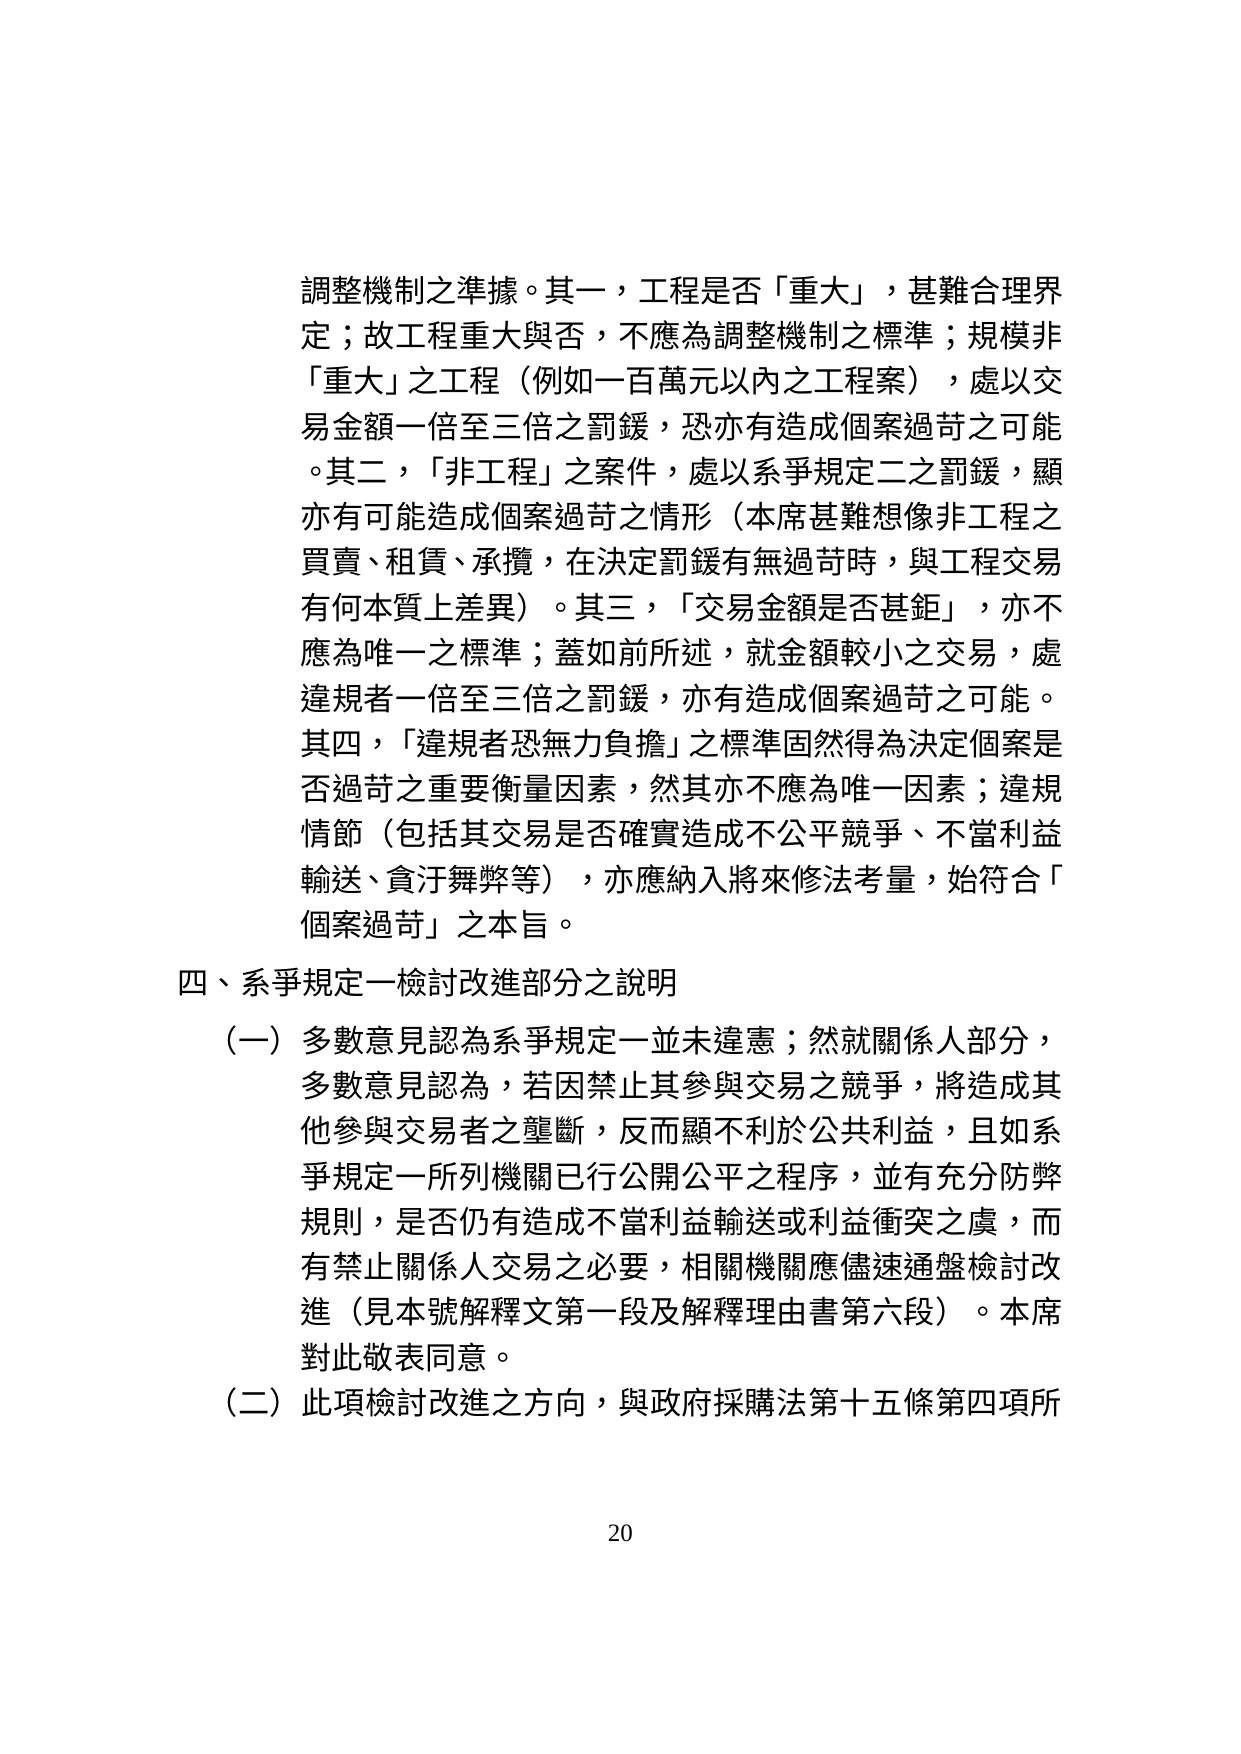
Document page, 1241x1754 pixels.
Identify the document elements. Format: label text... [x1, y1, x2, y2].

text 四、系爭規定一檢討改進部分之說明 [177, 958, 1063, 1003]
text 調整機制之準據。其一，工程是否「重大」，甚難合理界定；故工程重大與否，不應為調整機制之標準；規模非「重大」之工程（例如一百萬元以內之工程案），處以交易金額一倍至三倍之罰鍰，恐亦有造成個案過苛之可能。其二，「非工程」之案件，處以系爭規定二之罰鍰，顯亦有可能造成個案過苛之情形（本席甚難想像非工程之買賣、租賃、承攬，在決定罰鍰有無過苛時，與工程交易有何本質上差異）。其三，「交易金額是否甚鉅」，亦不應為唯一之標準；蓋如前所述，就金額較小之交易，處違規者一倍至三倍之罰鍰，亦有造成個案過苛之可能。其四，「違規者恐無力負擔」之標準固然得為決定個案是否過苛之重要衡量因素，然其亦不應為唯一因素；違規情節（包括其交易是否確實造成不公平競爭、不當利益輸送、貪汙舞弊等），亦應納入將來修法考量，始符合「個案過苛」之本旨。 [206, 266, 1063, 946]
text （一）多數意見認為系爭規定一並未違憲；然就關係人部分，多數意見認為，若因禁止其參與交易之競爭，將造成其他參與交易者之壟斷，反而顯不利於公共利益，且如系爭規定一所列機關已行公開公平之程序，並有充分防弊規則，是否仍有造成不當利益輸送或利益衝突之虞，而有禁止關係人交易之必要，相關機關應儘速通盤檢討改進（見本號解釋文第一段及解釋理由書第六段）。本席對此敬表同意。 [206, 1016, 1063, 1378]
text （二）此項檢討改進之方向，與政府採購法第十五條第四項所 [206, 1378, 1063, 1424]
